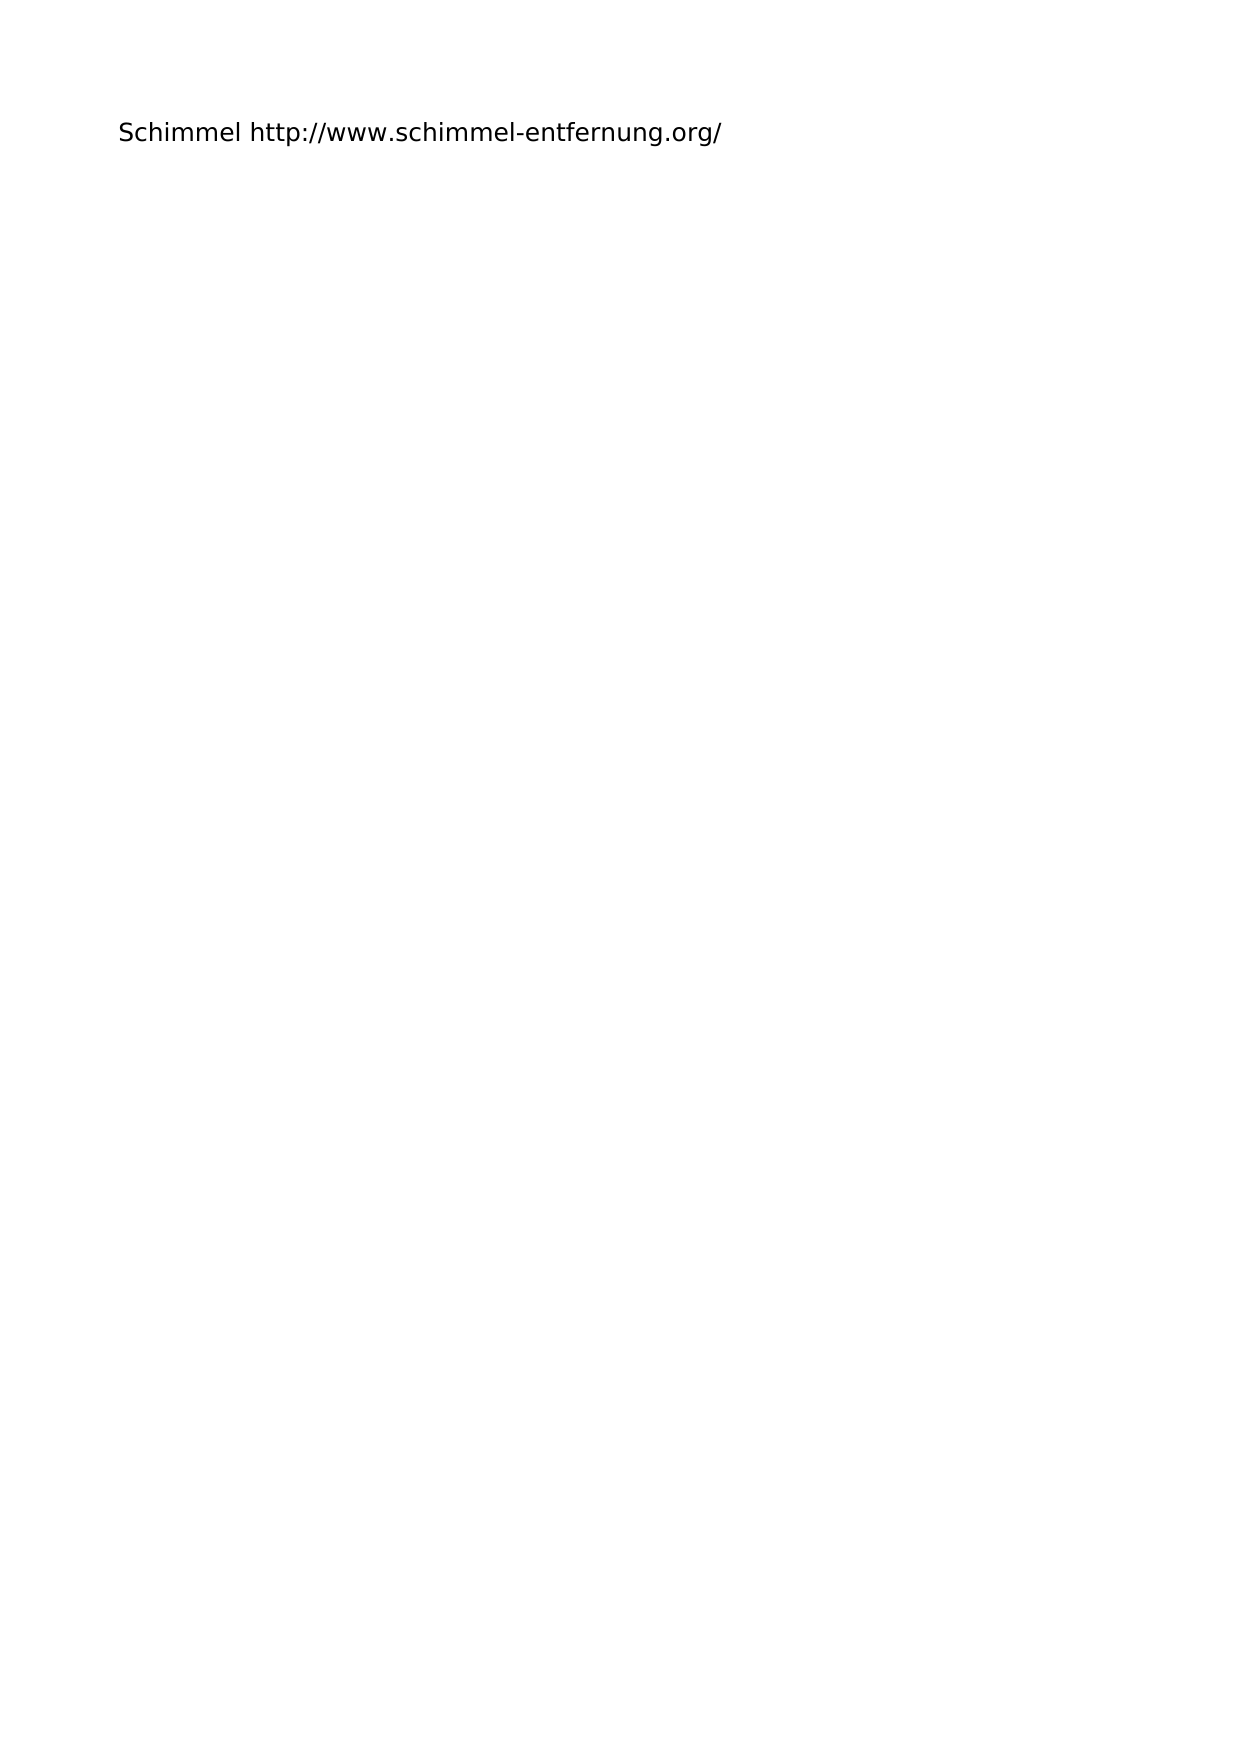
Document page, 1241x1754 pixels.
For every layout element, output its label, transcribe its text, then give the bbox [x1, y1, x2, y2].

text Schimmel http://www.schimmel-entfernung.org/ [118, 118, 1122, 147]
